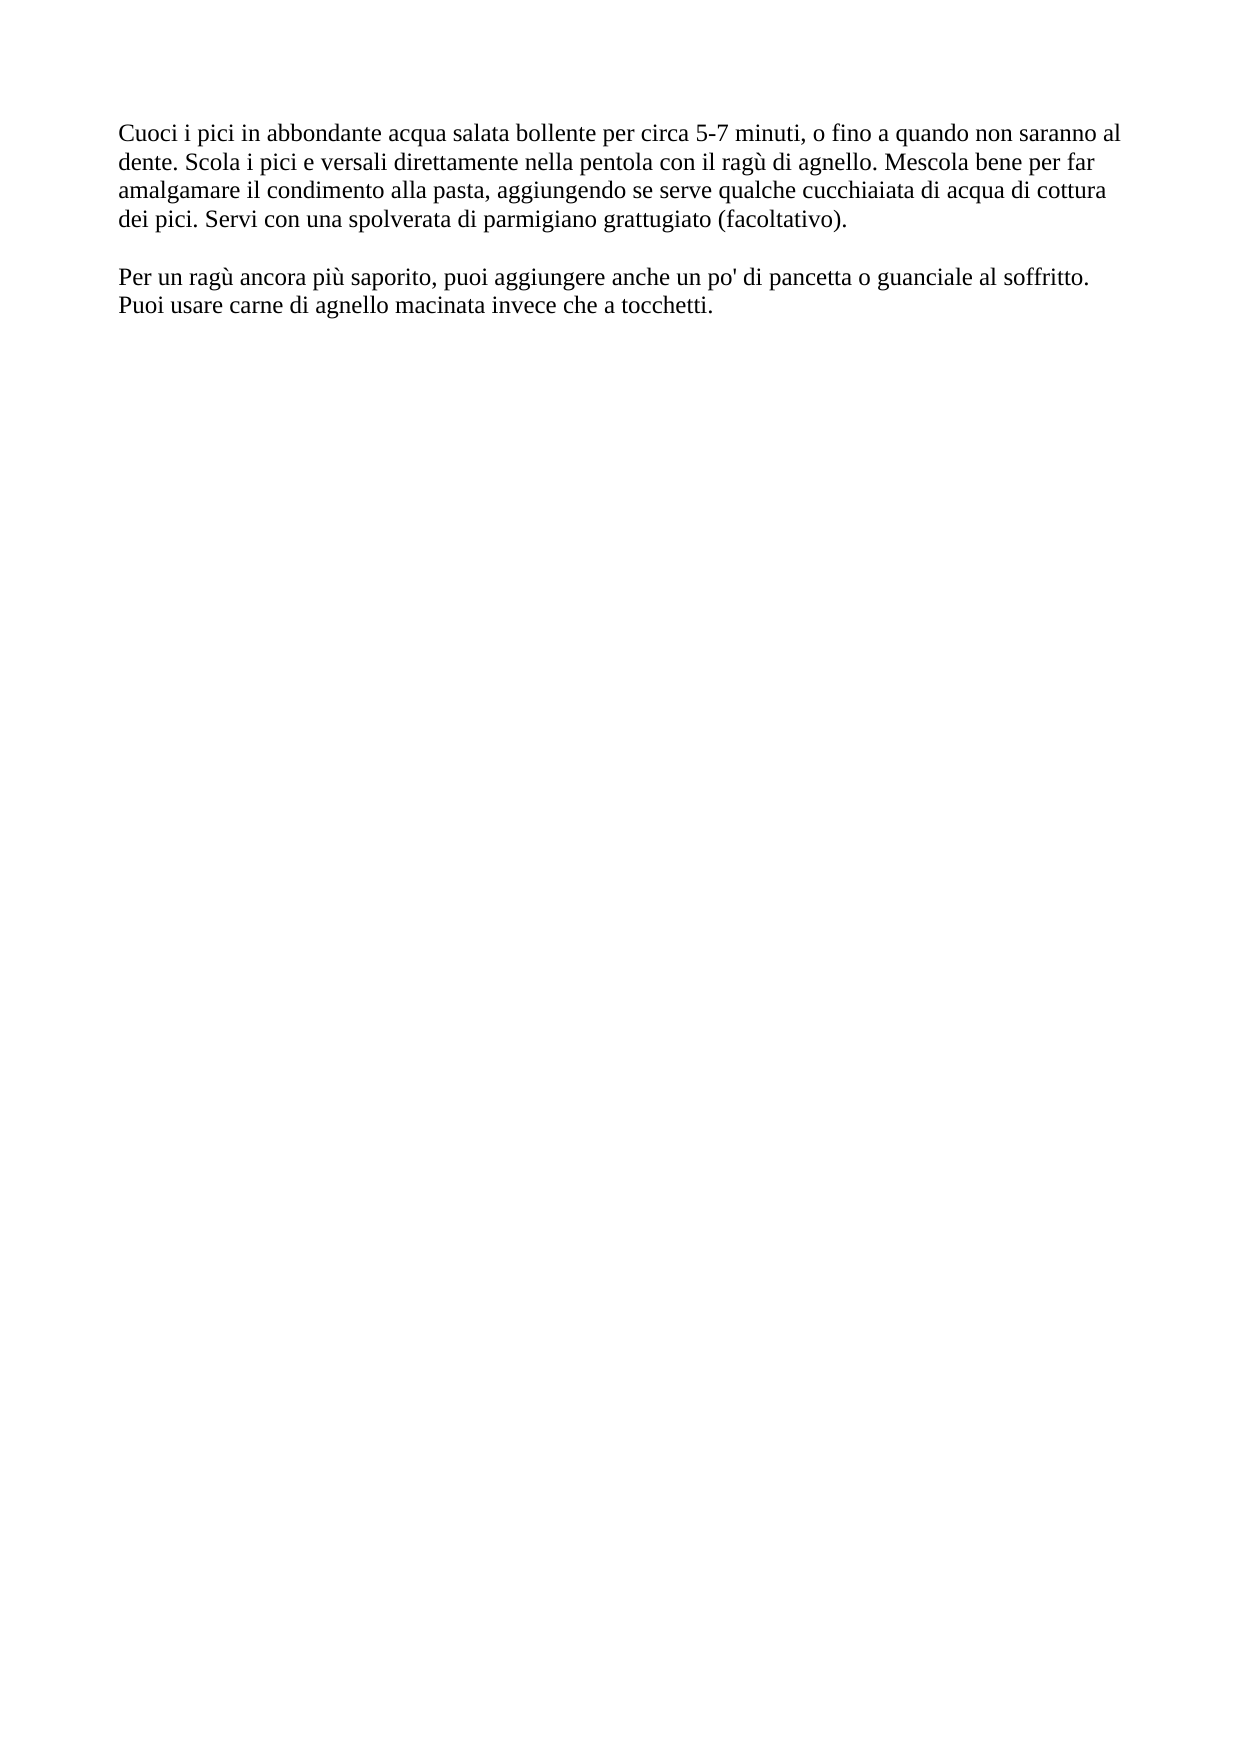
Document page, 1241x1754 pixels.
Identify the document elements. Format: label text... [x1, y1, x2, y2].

text Per un ragù ancora più saporito, puoi aggiungere anche un po' di pancetta o guanciale al soffritto. Puoi usare carne di agnello macinata invece che a tocchetti. [118, 262, 1122, 319]
text Cuoci i pici in abbondante acqua salata bollente per circa 5-7 minuti, o fino a quando non saranno al dente. Scola i pici e versali direttamente nella pentola con il ragù di agnello. Mescola bene per far amalgamare il condimento alla pasta, aggiungendo se serve qualche cucchiaiata di acqua di cottura dei pici. Servi con una spolverata di parmigiano grattugiato (facoltativo). [118, 118, 1122, 233]
